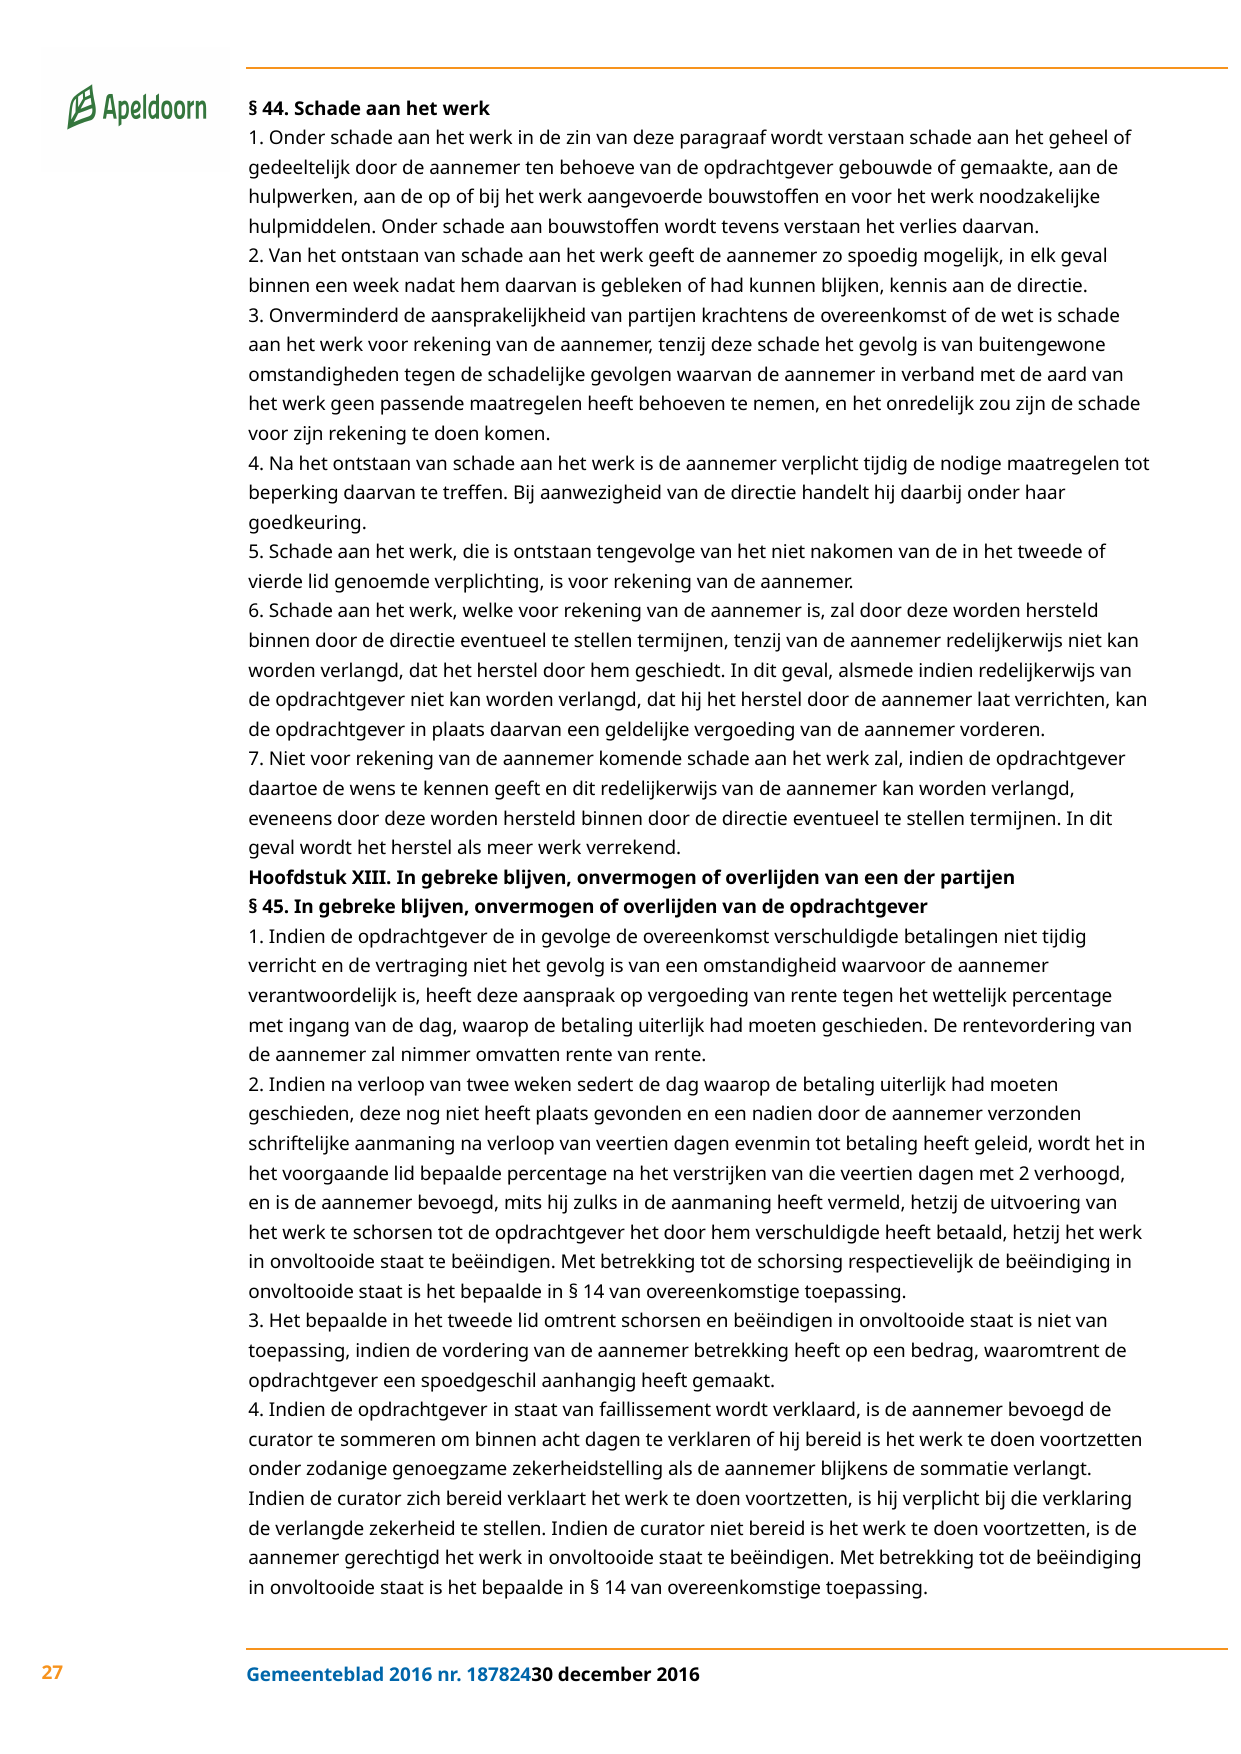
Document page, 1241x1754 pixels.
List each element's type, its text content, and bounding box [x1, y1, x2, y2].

text 7. Niet voor rekening van de aannemer komende schade aan het werk zal, indien de opdrachtgever daartoe de wens te kennen geeft en dit redelijkerwijs van de aannemer kan worden verlangd, eveneens door deze worden hersteld binnen door de directie eventueel te stellen termijnen. In dit geval wordt het herstel als meer werk verrekend. [248, 746, 1152, 860]
text 5. Schade aan het werk, die is ontstaan tengevolge van het niet nakomen van de in het tweede of vierde lid genoemde verplichting, is voor rekening van de aannemer. [248, 538, 1152, 594]
text § 45. In gebreke blijven, onvermogen of overlijden van de opdrachtgever [248, 893, 1152, 919]
text 3. Het bepaalde in het tweede lid omtrent schorsen en beëindigen in onvoltooide staat is niet van toepassing, indien de vordering van de aannemer betrekking heeft op een bedrag, waaromtrent de opdrachtgever een spoedgeschil aanhangig heeft gemaakt. [248, 1308, 1152, 1393]
text 6. Schade aan het werk, welke voor rekening van de aannemer is, zal door deze worden hersteld binnen door de directie eventueel te stellen termijnen, tenzij van de aannemer redelijkerwijs niet kan worden verlangd, dat het herstel door hem geschiedt. In dit geval, alsmede indien redelijkerwijs van de opdrachtgever niet kan worden verlangd, dat hij het herstel door de aannemer laat verrichten, kan de opdrachtgever in plaats daarvan een geldelijke vergoeding van de aannemer vorderen. [248, 598, 1152, 742]
text § 44. Schade aan het werk [248, 95, 1152, 121]
picture [41, 47, 231, 172]
text 1. Onder schade aan het werk in de zin van deze paragraaf wordt verstaan schade aan het geheel of gedeeltelijk door de aannemer ten behoeve van de opdrachtgever gebouwde of gemaakte, aan de hulpwerken, aan de op of bij het werk aangevoerde bouwstoffen en voor het werk noodzakelijke hulpmiddelen. Onder schade aan bouwstoffen wordt tevens verstaan het verlies daarvan. [248, 124, 1152, 239]
text 4. Na het ontstaan van schade aan het werk is de aannemer verplicht tijdig de nodige maatregelen tot beperking daarvan te treffen. Bij aanwezigheid van de directie handelt hij daarbij onder haar goedkeuring. [248, 450, 1152, 535]
text 2. Indien na verloop van twee weken sedert de dag waarop de betaling uiterlijk had moeten geschieden, deze nog niet heeft plaats gevonden en een nadien door de aannemer verzonden schriftelijke aanmaning na verloop van veertien dagen evenmin tot betaling heeft geleid, wordt het in het voorgaande lid bepaalde percentage na het verstrijken van die veertien dagen met 2 verhoogd, en is de aannemer bevoegd, mits hij zulks in de aanmaning heeft vermeld, hetzij de uitvoering van het werk te schorsen tot de opdrachtgever het door hem verschuldigde heeft betaald, hetzij het werk in onvoltooide staat te beëindigen. Met betrekking tot de schorsing respectievelijk de beëindiging in onvoltooide staat is het bepaalde in § 14 van overeenkomstige toepassing. [248, 1071, 1152, 1304]
text 3. Onverminderd de aansprakelijkheid van partijen krachtens de overeenkomst of de wet is schade aan het werk voor rekening van de aannemer, tenzij deze schade het gevolg is van buitengewone omstandigheden tegen de schadelijke gevolgen waarvan de aannemer in verband met de aard van het werk geen passende maatregelen heeft behoeven te nemen, en het onredelijk zou zijn de schade voor zijn rekening te doen komen. [248, 302, 1152, 446]
text Hoofdstuk XIII. In gebreke blijven, onvermogen of overlijden van een der partijen [248, 864, 1152, 890]
text 1. Indien de opdrachtgever de in gevolge de overeenkomst verschuldigde betalingen niet tijdig verricht en de vertraging niet het gevolg is van een omstandigheid waarvoor de aannemer verantwoordelijk is, heeft deze aanspraak op vergoeding van rente tegen het wettelijk percentage met ingang van de dag, waarop de betaling uiterlijk had moeten geschieden. De rentevordering van de aannemer zal nimmer omvatten rente van rente. [248, 923, 1152, 1067]
text 4. Indien de opdrachtgever in staat van faillissement wordt verklaard, is de aannemer bevoegd de curator te sommeren om binnen acht dagen te verklaren of hij bereid is het werk te doen voortzetten onder zodanige genoegzame zekerheidstelling als de aannemer blijkens de sommatie verlangt. Indien de curator zich bereid verklaart het werk te doen voortzetten, is hij verplicht bij die verklaring de verlangde zekerheid te stellen. Indien de curator niet bereid is het werk te doen voortzetten, is de aannemer gerechtigd het werk in onvoltooide staat te beëindigen. Met betrekking tot de beëindiging in onvoltooide staat is het bepaalde in § 14 van overeenkomstige toepassing. [248, 1396, 1152, 1600]
text 2. Van het ontstaan van schade aan het werk geeft de aannemer zo spoedig mogelijk, in elk geval binnen een week nadat hem daarvan is gebleken of had kunnen blijken, kennis aan de directie. [248, 243, 1152, 298]
